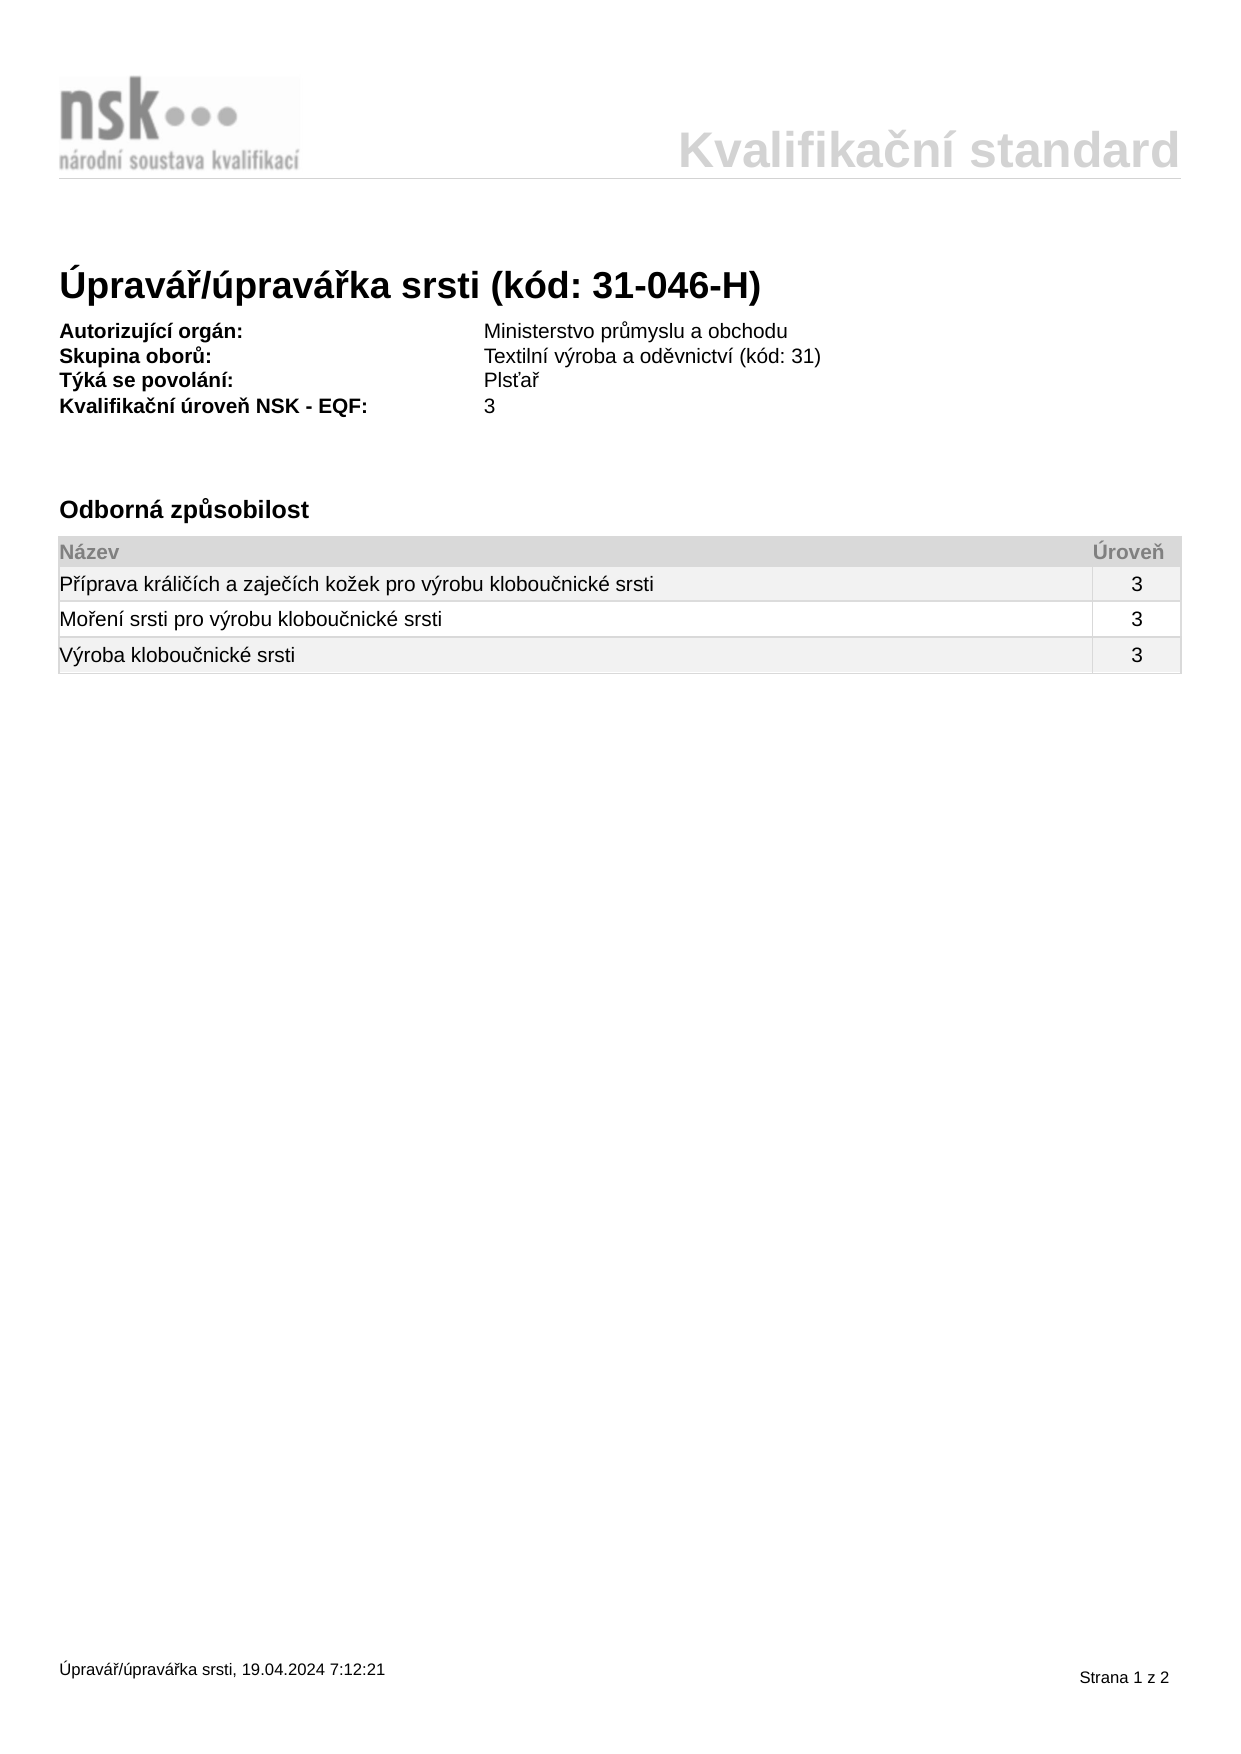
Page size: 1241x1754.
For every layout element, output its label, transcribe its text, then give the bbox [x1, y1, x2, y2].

picture [58, 59, 621, 172]
table_cell [1169, 524, 1181, 536]
table_cell [1093, 196, 1169, 224]
table_cell [862, 1273, 1093, 1466]
table_cell Příprava králičích a zaječích kožek pro výrobu kloboučnické srsti [60, 567, 1092, 600]
table_cell [1169, 1660, 1181, 1696]
table_cell Autorizující orgán: [59, 319, 483, 343]
table_cell [862, 1466, 1093, 1659]
table_cell [59, 674, 483, 972]
table_cell [59, 524, 483, 536]
table_cell [1169, 196, 1181, 224]
table_cell [1169, 1466, 1181, 1659]
table_cell [1169, 674, 1181, 972]
table_cell [620, 307, 626, 319]
table_cell [484, 1466, 620, 1659]
table_cell Týká se povolání: [59, 368, 483, 392]
table_cell Název [60, 537, 1092, 566]
table_cell [862, 674, 1093, 972]
table_cell [626, 973, 862, 1272]
table_cell [59, 1466, 483, 1659]
table_cell [620, 674, 626, 972]
table_cell [626, 1466, 862, 1659]
table_header Kvalifikační standard [626, 59, 1181, 178]
table_cell [59, 418, 483, 489]
table_cell [862, 307, 1093, 319]
table_cell [59, 1273, 483, 1466]
table_cell Ministerstvo průmyslu a obchodu [484, 319, 1181, 344]
table_cell Výroba kloboučnické srsti [60, 638, 1092, 672]
table_cell [59, 179, 1181, 196]
table_header [621, 59, 626, 172]
table_cell [862, 973, 1093, 1272]
table_cell [59, 172, 483, 178]
table_cell Textilní výroba a oděvnictví (kód: 31) [484, 344, 1181, 368]
table_cell [484, 307, 620, 319]
table_cell [620, 196, 626, 224]
table_cell [862, 196, 1093, 224]
table_cell [484, 973, 620, 1272]
table_cell Úpravář/úpravářka srsti (kód: 31-046-H) [59, 224, 1181, 307]
table_cell [484, 418, 620, 489]
table_cell [1169, 1273, 1181, 1466]
table_cell [59, 973, 483, 1272]
table_cell [626, 196, 862, 224]
table_cell 3 [484, 394, 1181, 417]
table_cell 3 [1093, 638, 1180, 672]
table_cell [620, 418, 626, 489]
table_cell Moření srsti pro výrobu kloboučnické srsti [60, 602, 1092, 636]
table_cell [1093, 1273, 1169, 1466]
table_cell [1093, 1466, 1169, 1659]
table_cell [862, 418, 1093, 489]
table_cell Úroveň [1093, 537, 1180, 566]
table_cell Plsťař [484, 368, 1181, 393]
table_cell [626, 418, 862, 489]
table_cell [626, 674, 862, 972]
table_cell [862, 524, 1093, 536]
table_cell [620, 973, 626, 1272]
table_cell Skupina oborů: [59, 344, 483, 368]
table_cell Kvalifikační úroveň NSK - EQF: [59, 394, 483, 417]
table_cell [484, 1273, 620, 1466]
table_cell [1093, 973, 1169, 1272]
table_cell [626, 1273, 862, 1466]
table_cell [484, 524, 620, 536]
table_cell 3 [1093, 602, 1180, 636]
table_cell [1093, 418, 1169, 489]
table_cell 3 [1093, 567, 1180, 600]
table_cell [59, 307, 483, 319]
table_cell [59, 196, 483, 224]
table_cell [484, 172, 620, 178]
table_cell [1169, 973, 1181, 1272]
table_cell [620, 1273, 626, 1466]
table_cell [620, 524, 626, 536]
table_cell [626, 307, 862, 319]
table_cell [620, 1466, 626, 1659]
table_cell [1093, 674, 1169, 972]
table_cell [1093, 524, 1169, 536]
table_cell [484, 674, 620, 972]
table_cell Strana 1 z 2 [862, 1660, 1169, 1696]
table_cell [1093, 307, 1169, 319]
table_cell [484, 196, 620, 224]
table_cell [1169, 307, 1181, 319]
table_cell Odborná způsobilost [59, 489, 1181, 524]
table_cell [1169, 418, 1181, 489]
table_cell Úpravář/úpravářka srsti, 19.04.2024 7:12:21 [59, 1660, 862, 1696]
table_cell [626, 524, 862, 536]
